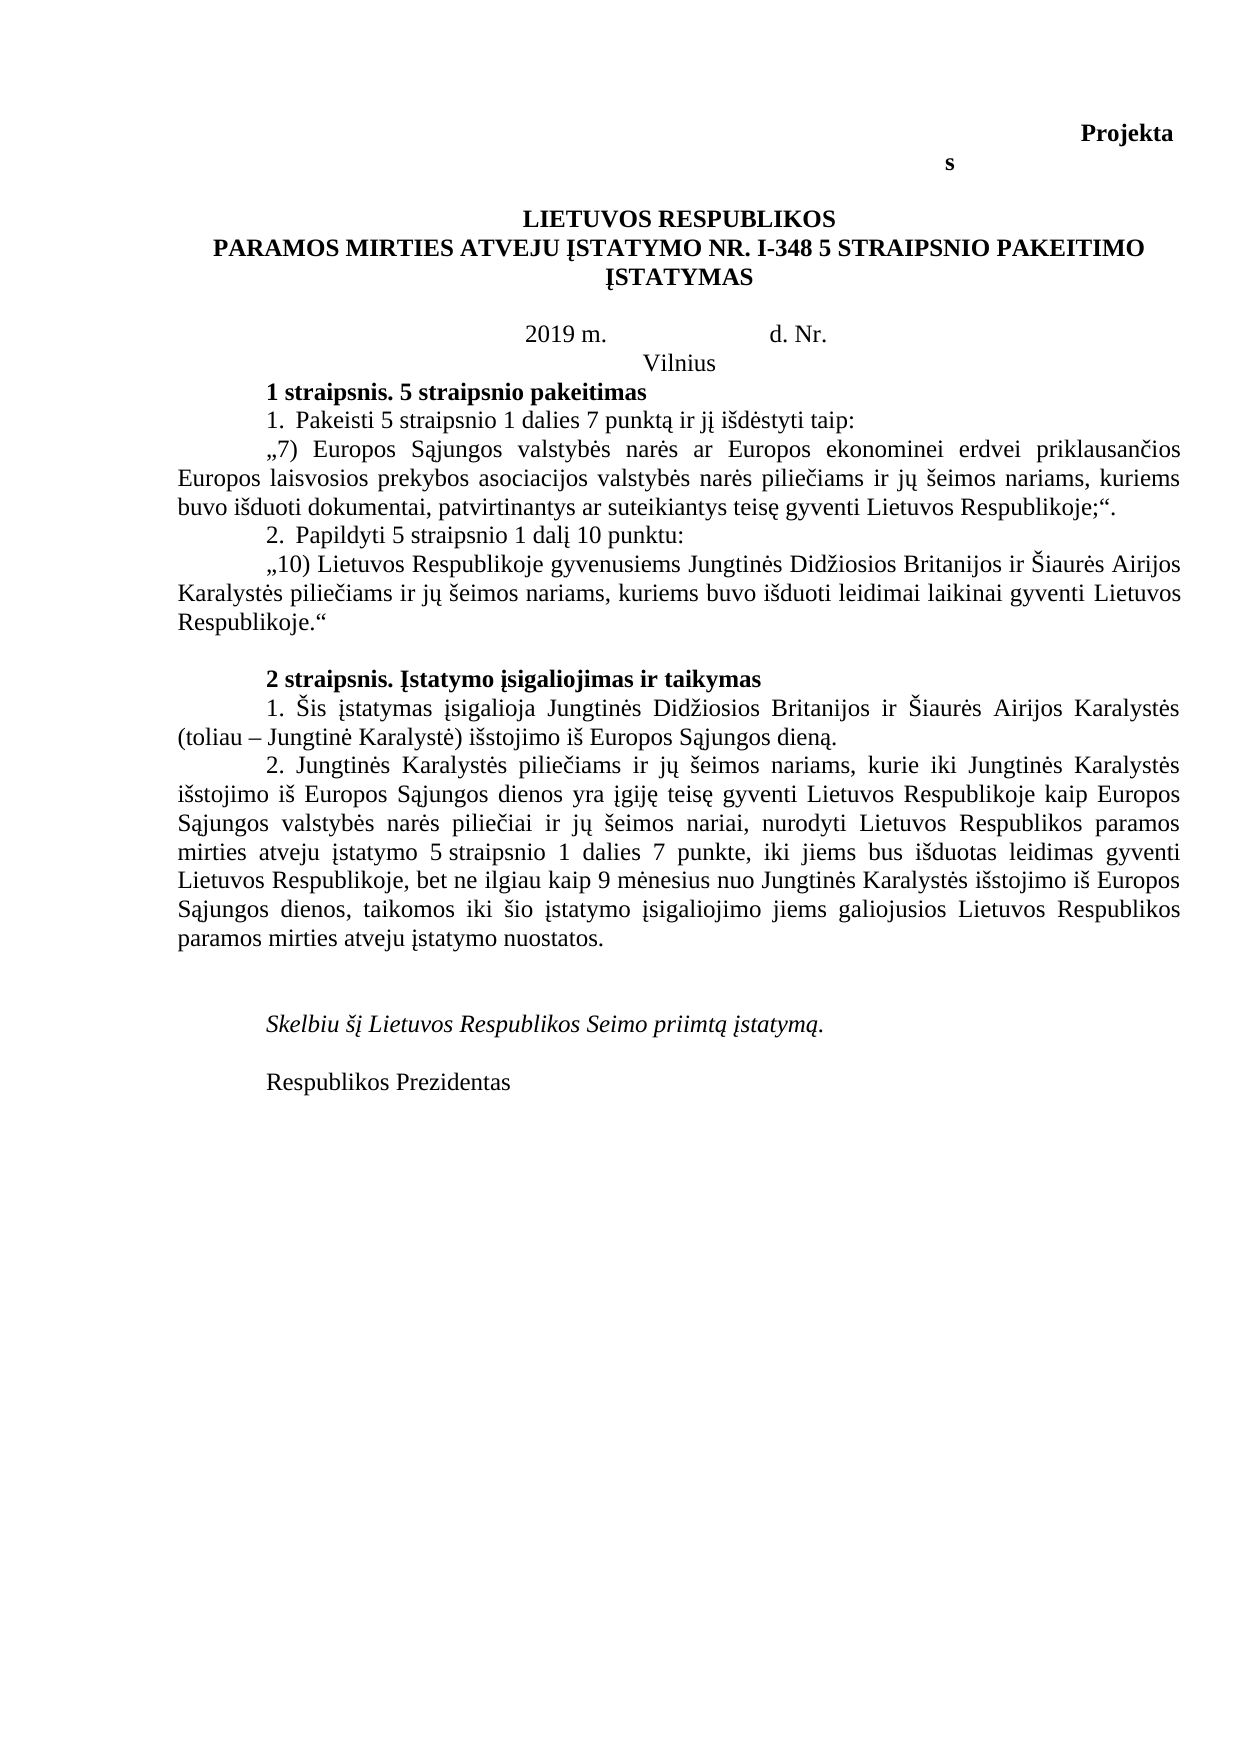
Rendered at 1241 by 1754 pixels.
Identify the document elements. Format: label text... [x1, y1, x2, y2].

text 2 straipsnis. Įstatymo įsigaliojimas ir taikymas [177, 664, 1181, 693]
text „10) Lietuvos Respublikoje gyvenusiems Jungtinės Didžiosios Britanijos ir Šiaurės Airijos Karalystės piliečiams ir jų šeimos nariams, kuriems buvo išduoti leidimai laikinai gyventi Lietuvos Respublikoje.“ [177, 549, 1181, 636]
text Skelbiu šį Lietuvos Respublikos Seimo priimtą įstatymą. [177, 1009, 1181, 1038]
text PARAMOS MIRTIES ATVEJU ĮSTATYMO NR. I-348 5 STRAIPSNIO PAKEITIMO [177, 233, 1181, 262]
text LIETUVOS RESPUBLIKOS [177, 204, 1181, 233]
text Respublikos Prezidentas [177, 1067, 1181, 1096]
text Vilnius [177, 348, 1181, 377]
text 1 straipsnis. 5 straipsnio pakeitimas [177, 377, 1181, 406]
text 1. Šis įstatymas įsigalioja Jungtinės Didžiosios Britanijos ir Šiaurės Airijos Karalystės (toliau – Jungtinė Karalystė) išstojimo iš Europos Sąjungos dieną. [177, 693, 1181, 751]
text „7) Europos Sąjungos valstybės narės ar Europos ekonominei erdvei priklausančios Europos laisvosios prekybos asociacijos valstybės narės piliečiams ir jų šeimos nariams, kuriems buvo išduoti dokumentai, patvirtinantys ar suteikiantys teisę gyventi Lietuvos Respublikoje;“. [177, 434, 1181, 521]
text 2. Papildyti 5 straipsnio 1 dalį 10 punktu: [177, 521, 1181, 549]
text Projektas [945, 118, 1181, 176]
text 2. Jungtinės Karalystės piliečiams ir jų šeimos nariams, kurie iki Jungtinės Karalystės išstojimo iš Europos Sąjungos dienos yra įgiję teisę gyventi Lietuvos Respublikoje kaip Europos Sąjungos valstybės narės piliečiai ir jų šeimos nariai, nurodyti Lietuvos Respublikos paramos mirties atveju įstatymo 5 straipsnio 1 dalies 7 punkte, iki jiems bus išduotas leidimas gyventi Lietuvos Respublikoje, bet ne ilgiau kaip 9 mėnesius nuo Jungtinės Karalystės išstojimo iš Europos Sąjungos dienos, taikomos iki šio įstatymo įsigaliojimo jiems galiojusios Lietuvos Respublikos paramos mirties atveju įstatymo nuostatos. [177, 751, 1181, 952]
text 1. Pakeisti 5 straipsnio 1 dalies 7 punktą ir jį išdėstyti taip: [177, 406, 1181, 434]
text ĮSTATYMAS [177, 262, 1181, 291]
text 2019 m. d. Nr. [177, 319, 1181, 348]
